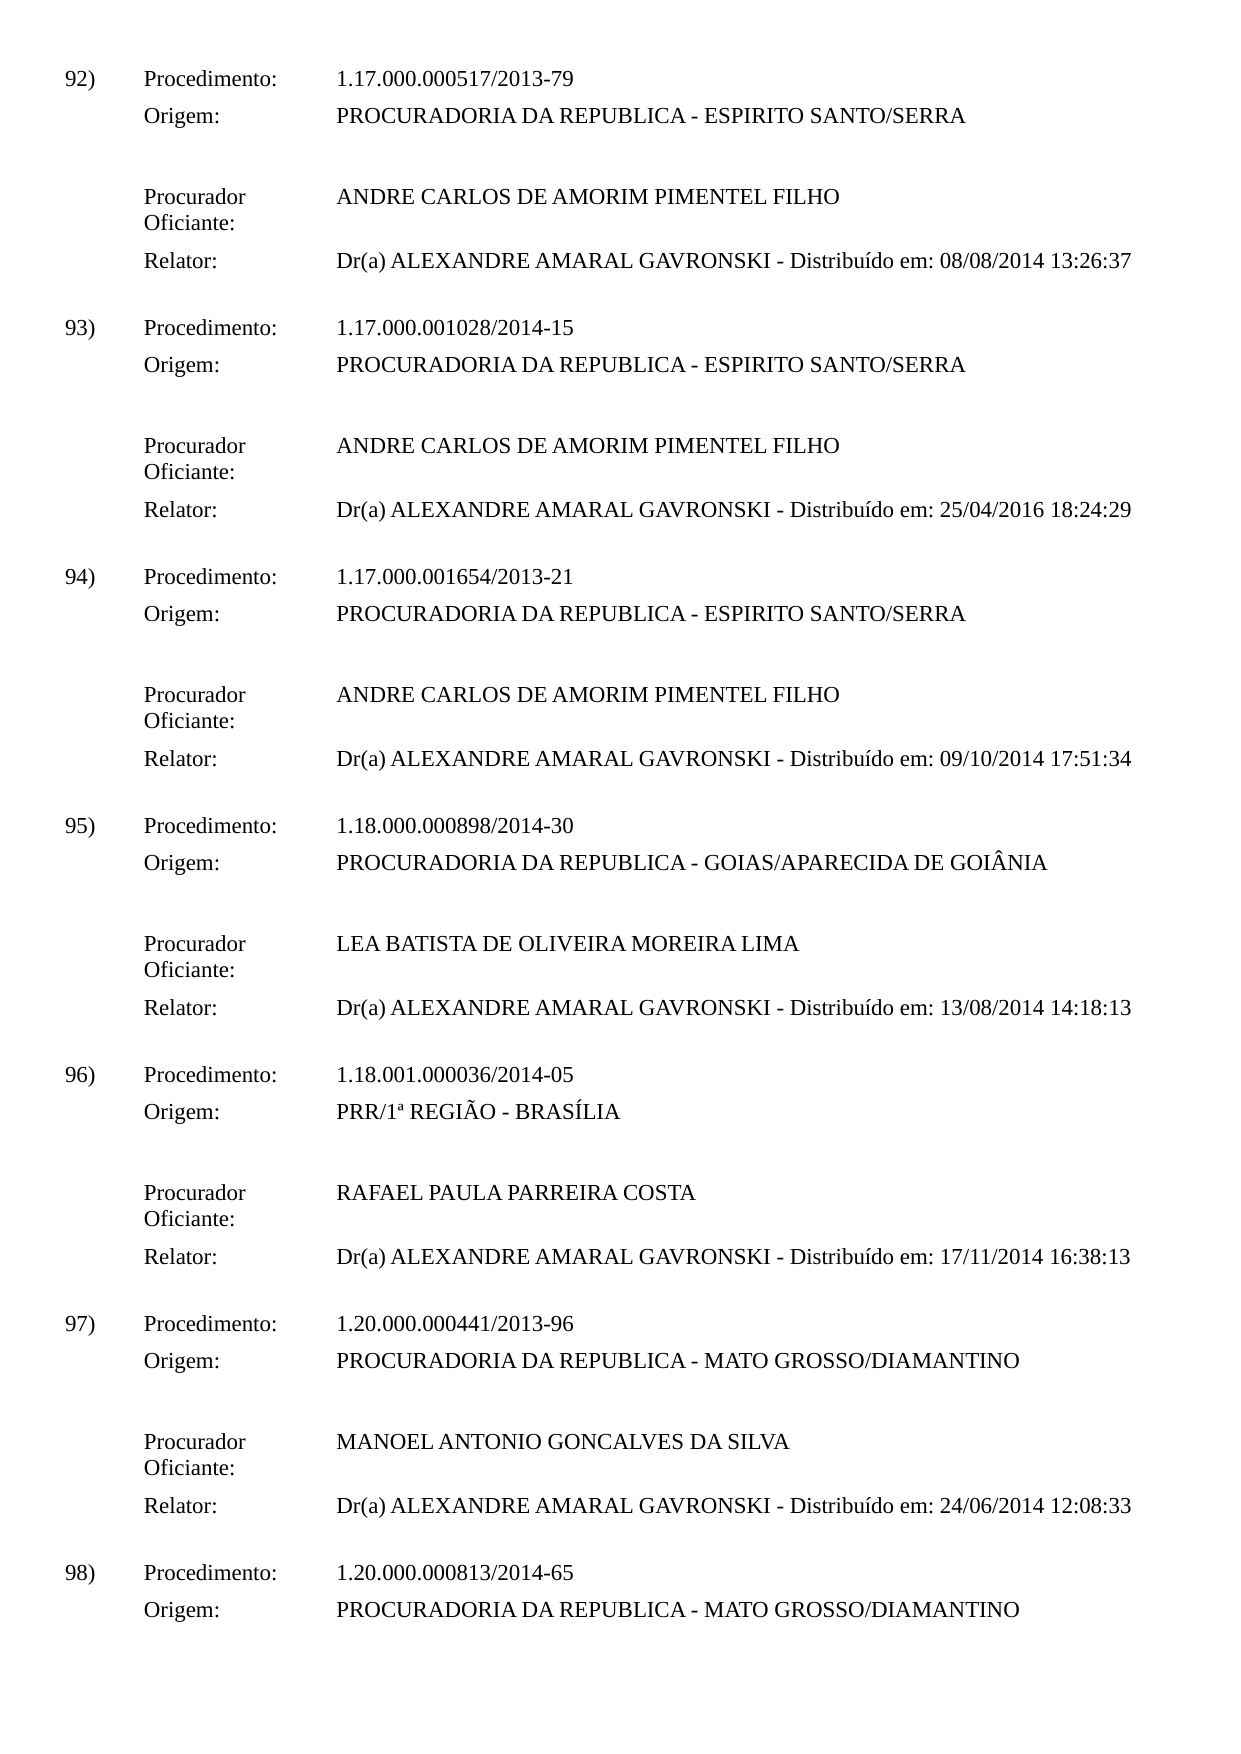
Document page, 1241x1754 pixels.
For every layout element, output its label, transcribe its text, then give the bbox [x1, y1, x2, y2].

table_cell PROCURADORIA DA REPUBLICA - ESPIRITO SANTO/SERRA [330, 595, 1181, 635]
table_header Procedimento: [138, 308, 330, 346]
table_header Procedimento: [138, 1055, 330, 1093]
table_cell [59, 1133, 138, 1173]
table_cell Procurador Oficiante: [138, 1422, 330, 1486]
table_header 1.17.000.001028/2014-15 [330, 308, 1181, 346]
table_cell [330, 1631, 1181, 1671]
table_cell [59, 635, 138, 675]
table_cell PROCURADORIA DA REPUBLICA - MATO GROSSO/DIAMANTINO [330, 1591, 1181, 1631]
table_cell [59, 426, 138, 490]
table_cell [138, 1133, 330, 1173]
table_cell [59, 924, 138, 988]
table_cell [138, 386, 330, 426]
table_cell Relator: [138, 1237, 330, 1277]
table_cell PROCURADORIA DA REPUBLICA - ESPIRITO SANTO/SERRA [330, 97, 1181, 137]
table_cell Procurador Oficiante: [138, 426, 330, 490]
table_cell Origem: [138, 595, 330, 635]
table_cell [138, 1382, 330, 1422]
table_cell Dr(a) ALEXANDRE AMARAL GAVRONSKI - Distribuído em: 13/08/2014 14:18:13 [330, 988, 1181, 1028]
table_cell PROCURADORIA DA REPUBLICA - MATO GROSSO/DIAMANTINO [330, 1342, 1181, 1382]
table_cell [59, 595, 138, 635]
table_header 92) [59, 59, 138, 97]
table_header 1.20.000.000813/2014-65 [330, 1553, 1181, 1591]
table_cell [59, 1486, 138, 1526]
table_cell PROCURADORIA DA REPUBLICA - GOIAS/APARECIDA DE GOIÂNIA [330, 844, 1181, 884]
table_cell [138, 1631, 330, 1671]
table_header Procedimento: [138, 1553, 330, 1591]
table_header 1.17.000.001654/2013-21 [330, 557, 1181, 595]
table_cell [59, 386, 138, 426]
table_cell Origem: [138, 1093, 330, 1133]
table_cell Dr(a) ALEXANDRE AMARAL GAVRONSKI - Distribuído em: 24/06/2014 12:08:33 [330, 1486, 1181, 1526]
table_cell [138, 137, 330, 177]
table_cell ANDRE CARLOS DE AMORIM PIMENTEL FILHO [330, 426, 1181, 490]
table_cell Dr(a) ALEXANDRE AMARAL GAVRONSKI - Distribuído em: 09/10/2014 17:51:34 [330, 739, 1181, 779]
table_cell Relator: [138, 739, 330, 779]
table_cell Dr(a) ALEXANDRE AMARAL GAVRONSKI - Distribuído em: 08/08/2014 13:26:37 [330, 241, 1181, 282]
table_header Procedimento: [138, 1304, 330, 1342]
table_cell [59, 1342, 138, 1382]
table_header 93) [59, 308, 138, 346]
table_cell Origem: [138, 97, 330, 137]
table_cell Origem: [138, 346, 330, 386]
table_cell Origem: [138, 1591, 330, 1631]
table_cell [330, 884, 1181, 924]
table_cell Relator: [138, 490, 330, 531]
table_cell Dr(a) ALEXANDRE AMARAL GAVRONSKI - Distribuído em: 25/04/2016 18:24:29 [330, 490, 1181, 531]
table_cell [59, 675, 138, 739]
table_cell [59, 1382, 138, 1422]
table_header 95) [59, 806, 138, 844]
table_cell [59, 241, 138, 282]
table_cell ANDRE CARLOS DE AMORIM PIMENTEL FILHO [330, 177, 1181, 241]
table_cell [330, 1133, 1181, 1173]
table_cell [59, 1422, 138, 1486]
table_cell Relator: [138, 988, 330, 1028]
table_header 1.18.000.000898/2014-30 [330, 806, 1181, 844]
table_header 96) [59, 1055, 138, 1093]
table_header 94) [59, 557, 138, 595]
table_header 1.17.000.000517/2013-79 [330, 59, 1181, 97]
table_cell [330, 1382, 1181, 1422]
table_cell Procurador Oficiante: [138, 675, 330, 739]
table_header 1.18.001.000036/2014-05 [330, 1055, 1181, 1093]
table_cell [59, 988, 138, 1028]
table_cell [59, 739, 138, 779]
table_cell [59, 844, 138, 884]
table_cell Relator: [138, 1486, 330, 1526]
table_header Procedimento: [138, 806, 330, 844]
table_cell [138, 635, 330, 675]
table_cell [59, 884, 138, 924]
table_cell [138, 884, 330, 924]
table_header 98) [59, 1553, 138, 1591]
table_cell MANOEL ANTONIO GONCALVES DA SILVA [330, 1422, 1181, 1486]
table_cell [330, 386, 1181, 426]
table_header 97) [59, 1304, 138, 1342]
table_cell Origem: [138, 844, 330, 884]
table_cell Origem: [138, 1342, 330, 1382]
table_cell [59, 1093, 138, 1133]
table_cell [59, 1631, 138, 1671]
table_cell [59, 137, 138, 177]
table_cell [59, 490, 138, 531]
table_cell Relator: [138, 241, 330, 282]
table_cell [59, 1173, 138, 1237]
table_cell PRR/1ª REGIÃO - BRASÍLIA [330, 1093, 1181, 1133]
table_cell Procurador Oficiante: [138, 177, 330, 241]
table_cell Procurador Oficiante: [138, 1173, 330, 1237]
table_cell [59, 346, 138, 386]
table_cell [59, 97, 138, 137]
table_header Procedimento: [138, 59, 330, 97]
table_cell LEA BATISTA DE OLIVEIRA MOREIRA LIMA [330, 924, 1181, 988]
table_cell [59, 177, 138, 241]
table_cell [59, 1237, 138, 1277]
table_cell [59, 1591, 138, 1631]
table_cell Procurador Oficiante: [138, 924, 330, 988]
table_cell ANDRE CARLOS DE AMORIM PIMENTEL FILHO [330, 675, 1181, 739]
table_cell PROCURADORIA DA REPUBLICA - ESPIRITO SANTO/SERRA [330, 346, 1181, 386]
table_cell [330, 137, 1181, 177]
table_cell [330, 635, 1181, 675]
table_header 1.20.000.000441/2013-96 [330, 1304, 1181, 1342]
table_cell RAFAEL PAULA PARREIRA COSTA [330, 1173, 1181, 1237]
table_header Procedimento: [138, 557, 330, 595]
table_cell Dr(a) ALEXANDRE AMARAL GAVRONSKI - Distribuído em: 17/11/2014 16:38:13 [330, 1237, 1181, 1277]
